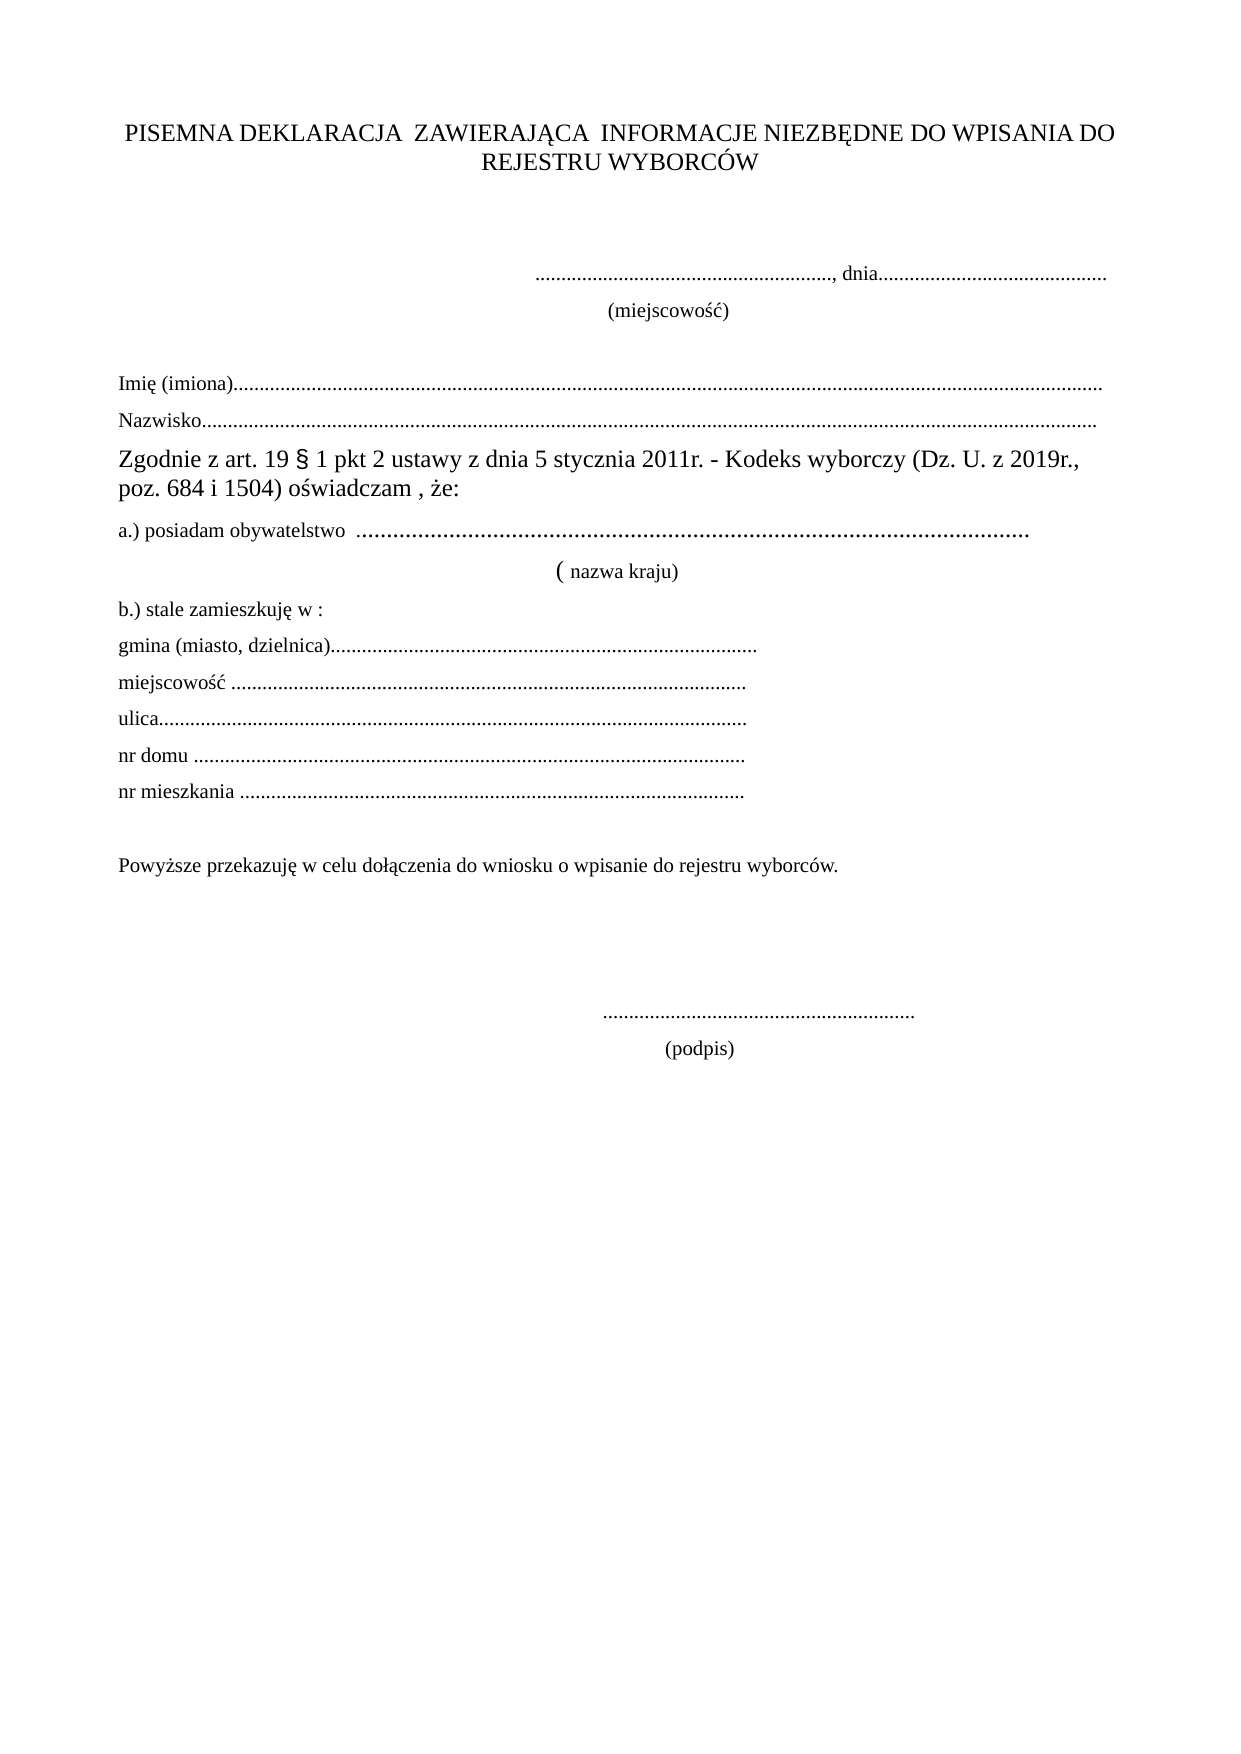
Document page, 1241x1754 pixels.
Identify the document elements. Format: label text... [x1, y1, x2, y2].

text Imię (imiona)....................................................................................................................................................................... [118, 371, 1122, 395]
text gmina (miasto, dzielnica).................................................................................. [118, 633, 1122, 657]
text Nazwisko............................................................................................................................................................................ [118, 407, 1122, 432]
text a.) posiadam obywatelstwo ............................................................................................................ [118, 514, 1122, 543]
text ulica................................................................................................................. [118, 706, 1122, 730]
text nr domu .......................................................................................................... [118, 743, 1122, 767]
text PISEMNA DEKLARACJA ZAWIERAJĄCA INFORMACJE NIEZBĘDNE DO WPISANIA DO REJESTRU WYBORCÓW [118, 118, 1122, 176]
text Zgodnie z art. 19 § 1 pkt 2 ustawy z dnia 5 stycznia 2011r. - Kodeks wyborczy (Dz. U. z 2019r., poz. 684 i 1504) oświadczam , że: [118, 444, 1122, 502]
text b.) stale zamieszkuję w : [118, 597, 1122, 621]
text nr mieszkania ................................................................................................. [118, 779, 1122, 803]
text (miejscowość) [118, 298, 1122, 322]
text miejscowość ................................................................................................... [118, 670, 1122, 694]
text ............................................................ [118, 999, 1122, 1023]
text (podpis) [118, 1035, 1122, 1059]
text Powyższe przekazuję w celu dołączenia do wniosku o wpisanie do rejestru wyborców. [118, 853, 1122, 877]
text ( nazwa kraju) [118, 555, 1122, 584]
text ........................................................., dnia............................................ [118, 261, 1122, 285]
